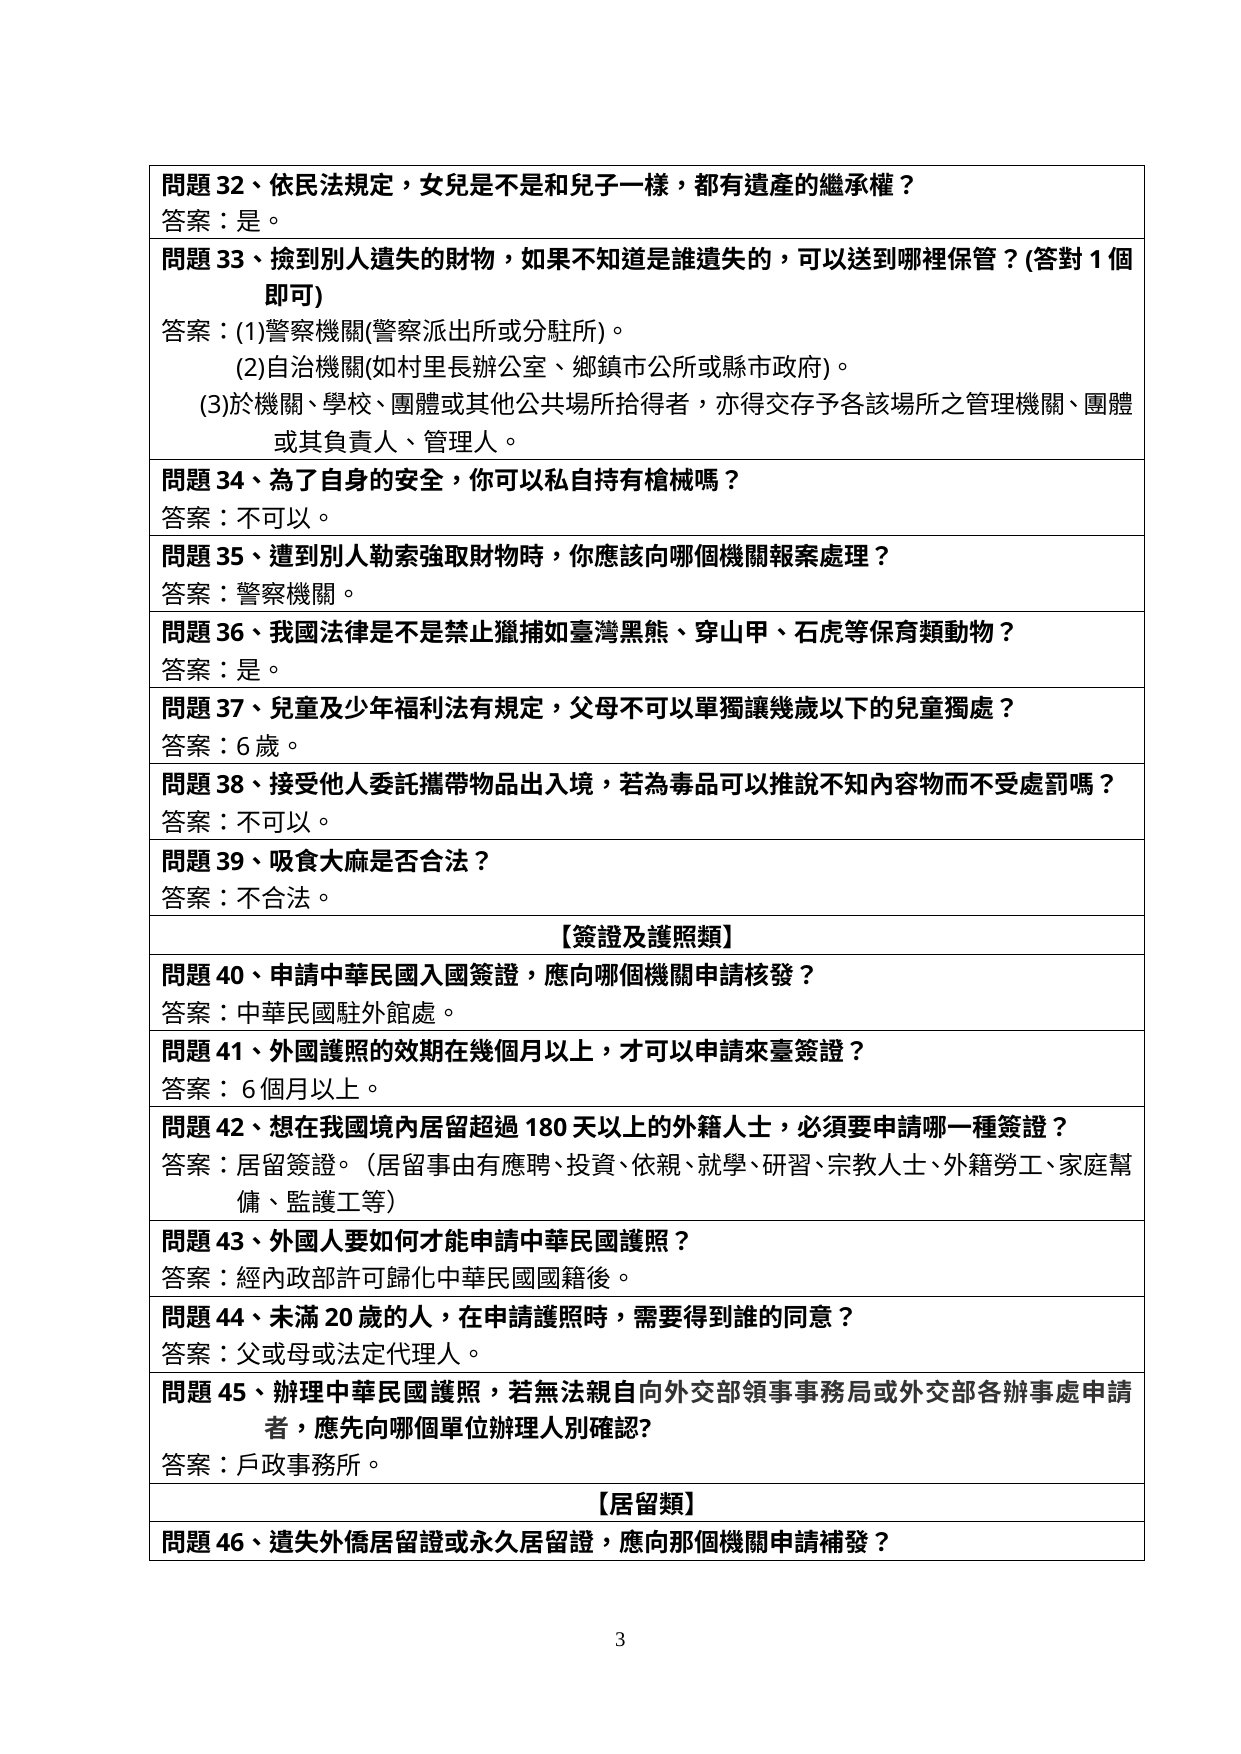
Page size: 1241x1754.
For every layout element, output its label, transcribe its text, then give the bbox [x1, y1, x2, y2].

table_cell 問題37、兒童及少年福利法有規定，父母不可以單獨讓幾歲以下的兒童獨處？ 答案：6歲。 [150, 688, 1144, 763]
table_cell 【簽證及護照類】 [150, 916, 1144, 954]
table_cell 問題35、遭到別人勒索強取財物時，你應該向哪個機關報案處理？ 答案：警察機關。 [150, 536, 1144, 611]
table_cell 問題33、撿到別人遺失的財物，如果不知道是誰遺失的，可以送到哪裡保管？(答對1個即可) 答案：(1)警察機關(警察派出所或分駐所)。 (2)自治機關(如村里長辦公室、鄉鎮市公所或縣市政府)。 (3)於機關、學校、團體或其他公共場所拾得者，亦得交存予各該場所之管理機關、團體或其負責人、管理人。 [150, 239, 1144, 459]
table_cell 問題38、接受他人委託攜帶物品出入境，若為毒品可以推說不知內容物而不受處罰嗎？ 答案：不可以。 [150, 764, 1144, 839]
table_cell 問題41、外國護照的效期在幾個月以上，才可以申請來臺簽證？ 答案： 6個月以上。 [150, 1031, 1144, 1106]
table_cell 問題44、未滿20歲的人，在申請護照時，需要得到誰的同意？ 答案：父或母或法定代理人。 [150, 1297, 1144, 1372]
table_cell 問題42、想在我國境內居留超過180天以上的外籍人士，必須要申請哪一種簽證？ 答案：居留簽證。（居留事由有應聘、投資、依親、就學、研習、宗教人士、外籍勞工、家庭幫傭、監護工等） [150, 1107, 1144, 1219]
table_cell 【居留類】 [150, 1484, 1144, 1521]
table_cell 問題32、依民法規定，女兒是不是和兒子一樣，都有遺產的繼承權？ 答案：是。 [150, 166, 1144, 238]
table_cell 問題36、我國法律是不是禁止獵捕如臺灣黑熊、穿山甲、石虎等保育類動物？ 答案：是。 [150, 612, 1144, 687]
table_cell 問題46、遺失外僑居留證或永久居留證，應向那個機關申請補發？ [150, 1522, 1144, 1560]
table_cell 問題45、辦理中華民國護照，若無法親自向外交部領事事務局或外交部各辦事處申請者，應先向哪個單位辦理人別確認? 答案：戶政事務所。 [150, 1373, 1144, 1483]
table_cell 問題39、吸食大麻是否合法？ 答案：不合法。 [150, 840, 1144, 915]
table_cell 問題40、申請中華民國入國簽證，應向哪個機關申請核發？ 答案：中華民國駐外館處。 [150, 955, 1144, 1030]
table_cell 問題43、外國人要如何才能申請中華民國護照？ 答案：經內政部許可歸化中華民國國籍後。 [150, 1221, 1144, 1296]
table_cell 問題34、為了自身的安全，你可以私自持有槍械嗎？ 答案：不可以。 [150, 460, 1144, 535]
